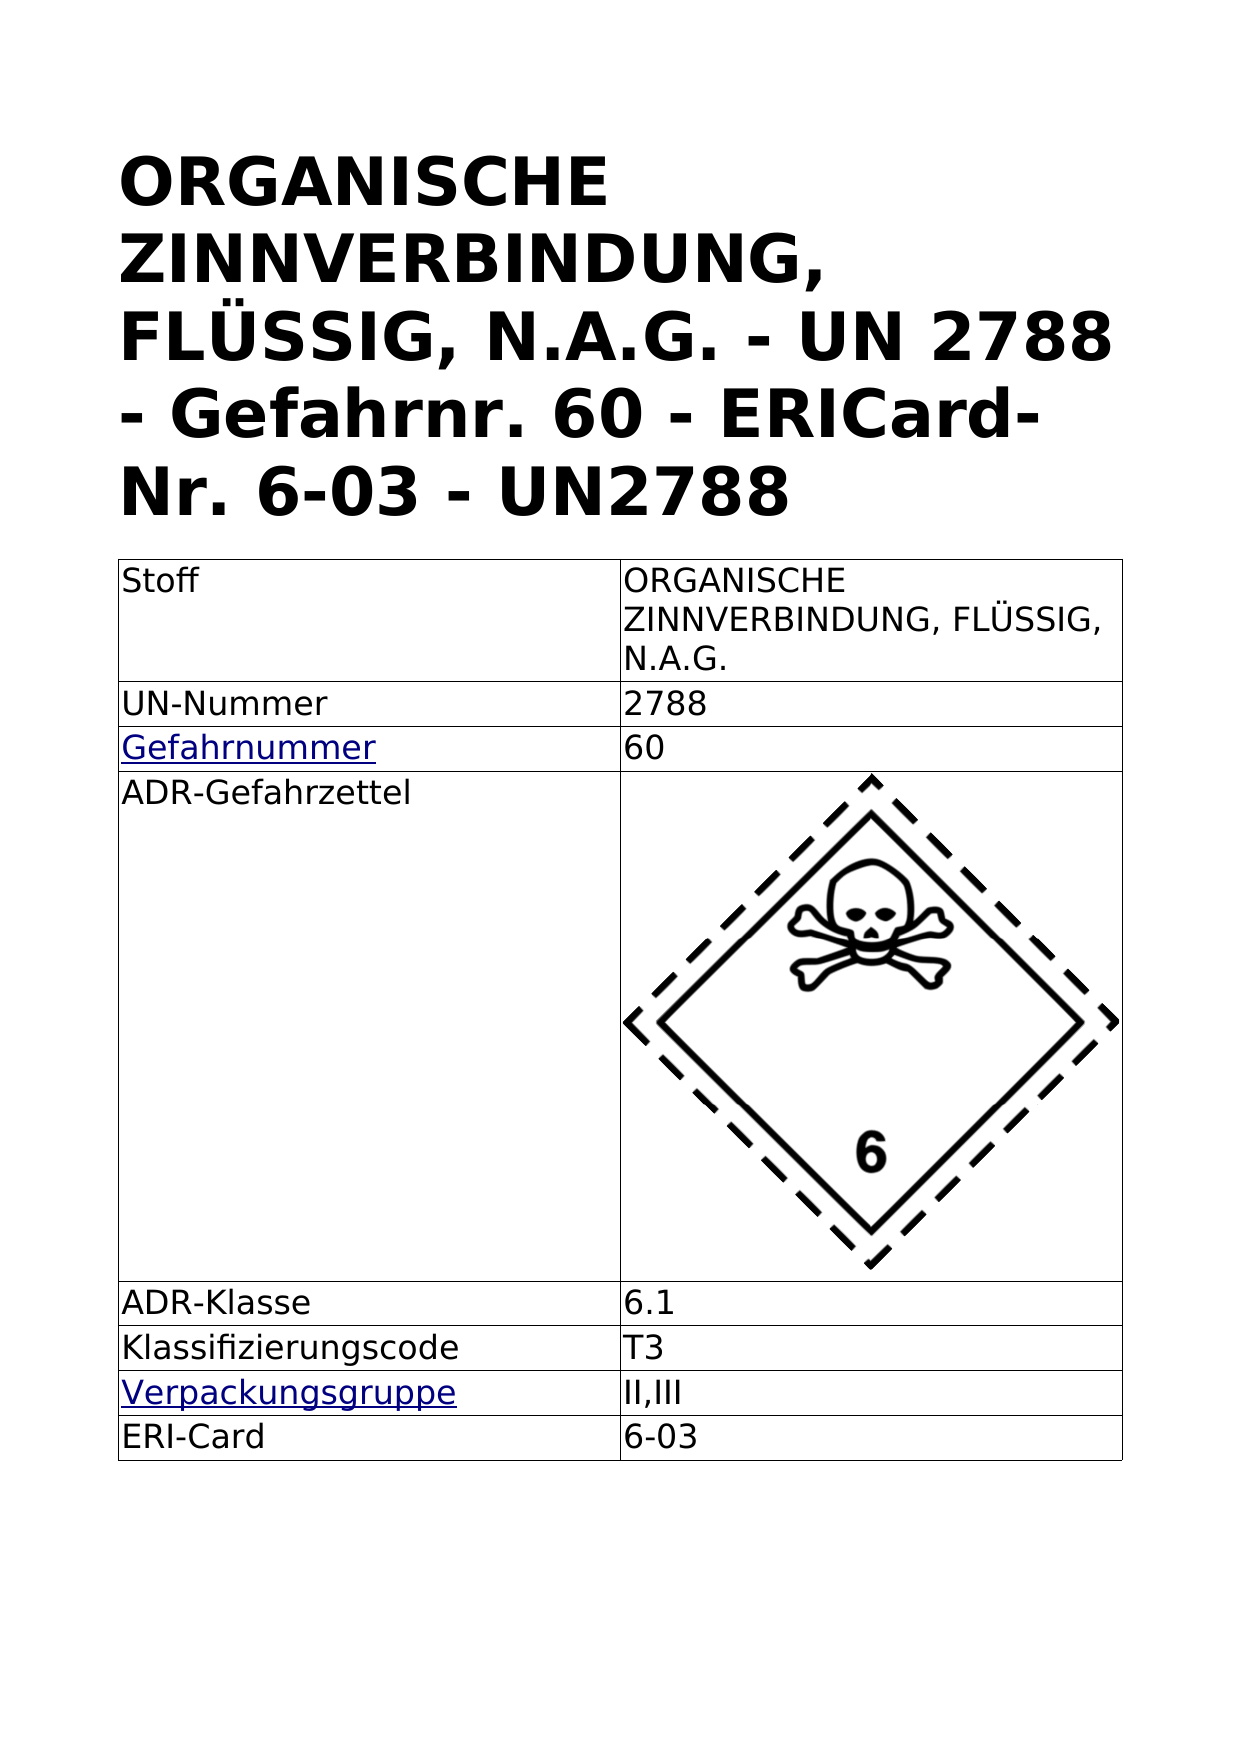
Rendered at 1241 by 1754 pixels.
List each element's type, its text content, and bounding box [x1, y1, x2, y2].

table_cell ADR-Gefahrzettel [119, 772, 620, 1281]
subtitle ORGANISCHE ZINNVERBINDUNG, FLÜSSIG, N.A.G. - UN 2788 - Gefahrnr. 60 - ERICard-Nr. 6-03 - UN2788 [118, 143, 1122, 531]
table_cell Gefahrnummer [119, 727, 620, 771]
table_cell II,III [621, 1371, 1122, 1415]
table_cell UN-Nummer [119, 682, 620, 726]
table_cell 60 [621, 727, 1122, 771]
table_header Stoff [119, 560, 620, 681]
table_cell 2788 [621, 682, 1122, 726]
table_cell ERI-Card [119, 1416, 620, 1460]
picture [622, 773, 1120, 1270]
table_cell 6-03 [621, 1416, 1122, 1460]
table_cell 6.1 [621, 1282, 1122, 1325]
table_cell Verpackungsgruppe [119, 1371, 620, 1415]
table_cell [621, 772, 1122, 1281]
table_header ORGANISCHE ZINNVERBINDUNG, FLÜSSIG, N.A.G. [621, 560, 1122, 681]
table_cell Klassifizierungscode [119, 1326, 620, 1370]
table_cell ADR-Klasse [119, 1282, 620, 1325]
table_cell T3 [621, 1326, 1122, 1370]
